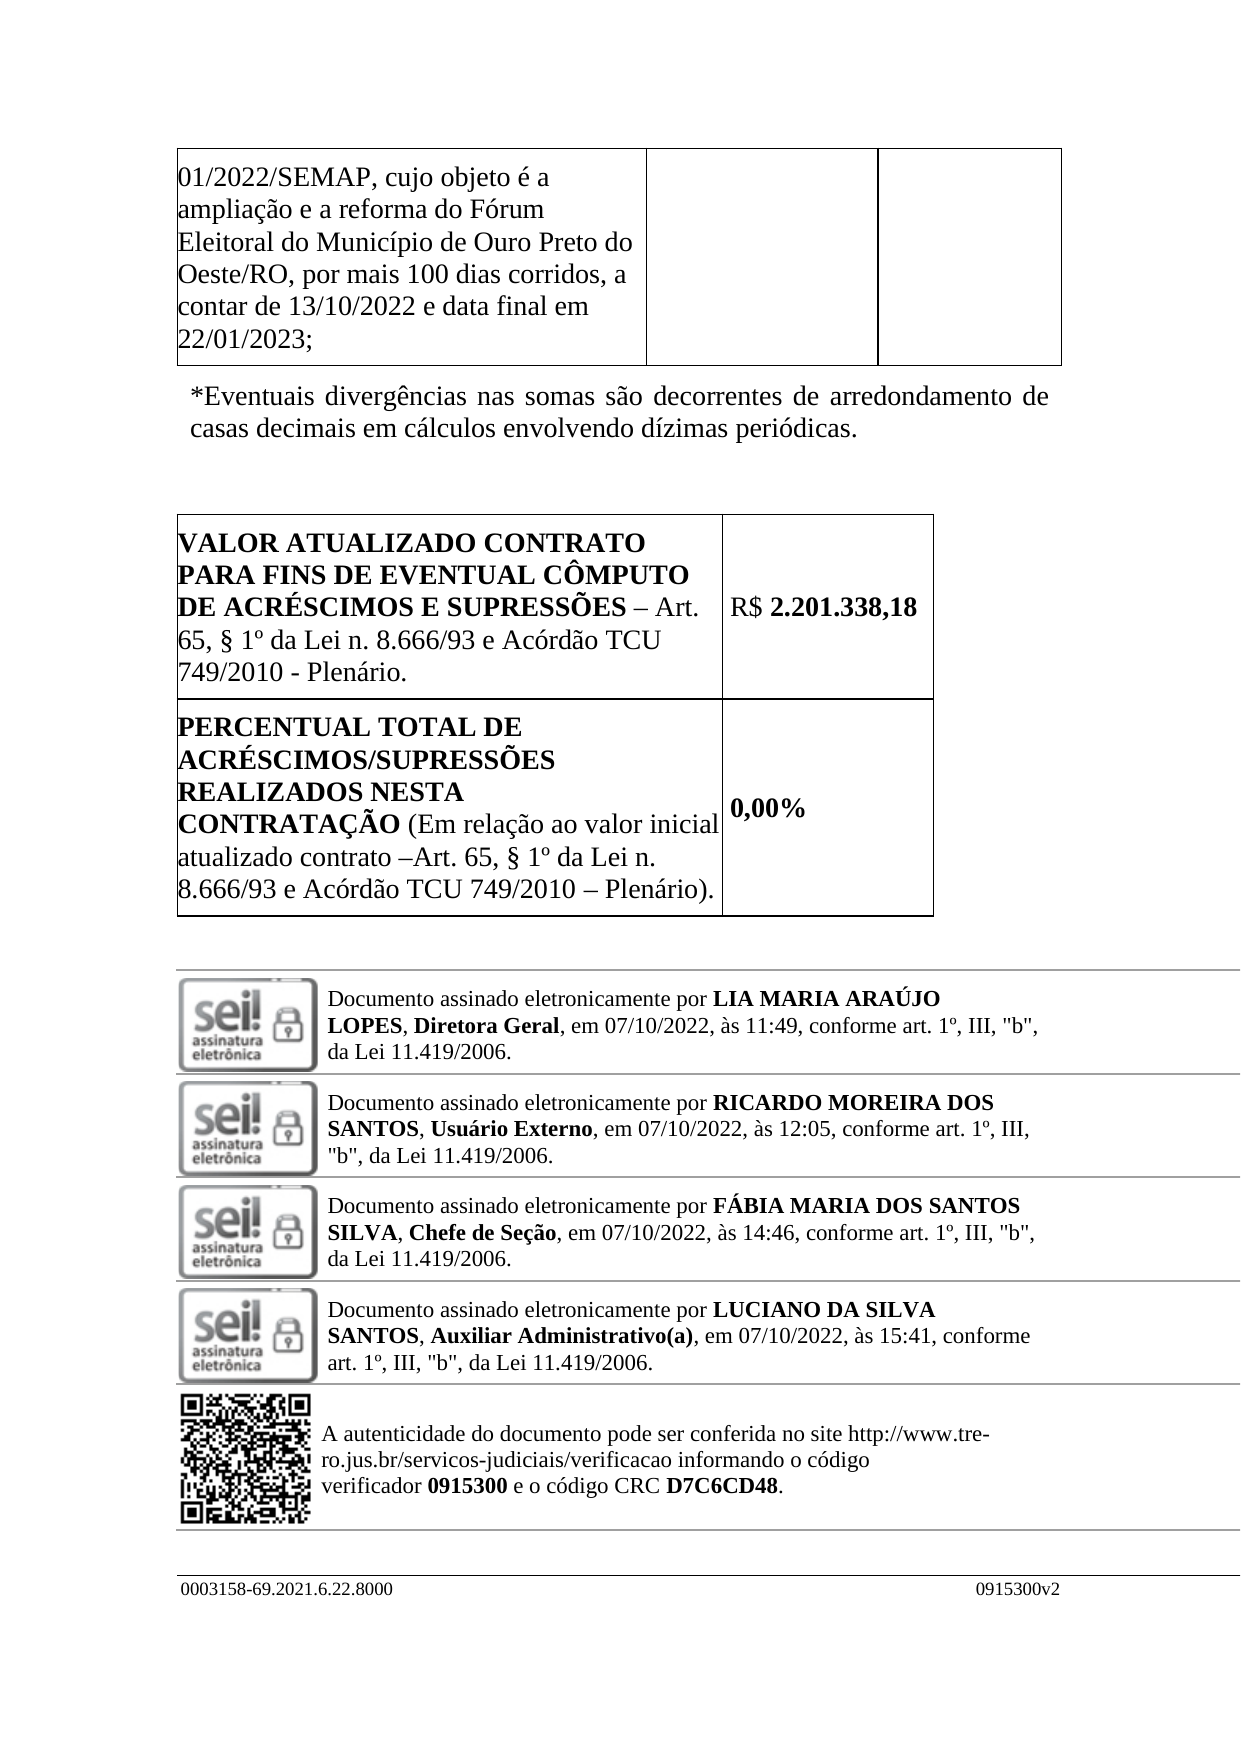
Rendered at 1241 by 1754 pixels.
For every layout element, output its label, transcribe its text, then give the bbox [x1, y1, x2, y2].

table_cell PERCENTUAL TOTAL DE ACRÉSCIMOS/SUPRESSÕES REALIZADOS NESTA CONTRATAÇÃO (Em relação ao valor inicial atualizado contrato –Art. 65, § 1º da Lei n. 8.666/93 e Acórdão TCU 749/2010 – Plenário). [178, 700, 722, 915]
table_header VALOR ATUALIZADO CONTRATO PARA FINS DE EVENTUAL CÔMPUTO DE ACRÉSCIMOS E SUPRESSÕES – Art. 65, § 1º da Lei n. 8.666/93 e Acórdão TCU 749/2010 - Plenário. [178, 515, 722, 698]
table_header [177, 977, 326, 1073]
table_header Documento assinado eletronicamente por FÁBIA MARIA DOS SANTOS SILVA, Chefe de Seção, em 07/10/2022, às 14:46, conforme art. 1º, III, "b", da Lei 11.419/2006. [326, 1184, 1063, 1280]
table_header A autenticidade do documento pode ser conferida no site http://www.tre-ro.jus.br/servicos-judiciais/verificacao informando o código verificador 0915300 e o código CRC D7C6CD48. [319, 1390, 1063, 1528]
table_header 0003158-69.2021.6.22.8000 [177, 1576, 620, 1603]
table_cell 01/2022/SEMAP, cujo objeto é a ampliação e a reforma do Fórum Eleitoral do Município de Ouro Preto do Oeste/RO, por mais 100 dias corridos, a contar de 13/10/2022 e data final em 22/01/2023; [178, 149, 646, 364]
table_cell - [647, 149, 877, 364]
table_header [177, 1184, 326, 1280]
table_header Documento assinado eletronicamente por RICARDO MOREIRA DOS SANTOS, Usuário Externo, em 07/10/2022, às 12:05, conforme art. 1º, III, "b", da Lei 11.419/2006. [326, 1080, 1063, 1176]
table_header [177, 1287, 326, 1383]
table_header R$ 2.201.338,18 [723, 515, 933, 698]
table_header Documento assinado eletronicamente por LUCIANO DA SILVA SANTOS, Auxiliar Administrativo(a), em 07/10/2022, às 15:41, conforme art. 1º, III, "b", da Lei 11.419/2006. [326, 1287, 1063, 1383]
table_header Documento assinado eletronicamente por LIA MARIA ARAÚJO LOPES, Diretora Geral, em 07/10/2022, às 11:49, conforme art. 1º, III, "b", da Lei 11.419/2006. [326, 977, 1063, 1073]
table_header [177, 1390, 319, 1528]
table_header [177, 1080, 326, 1176]
table_header 0915300v2 [620, 1576, 1063, 1603]
table_cell [879, 149, 1061, 364]
table_cell 0,00% [723, 700, 933, 915]
text *Eventuais divergências nas somas são decorrentes de arredondamento de casas decimais em cálculos envolvendo dízimas periódicas. [190, 379, 1051, 444]
